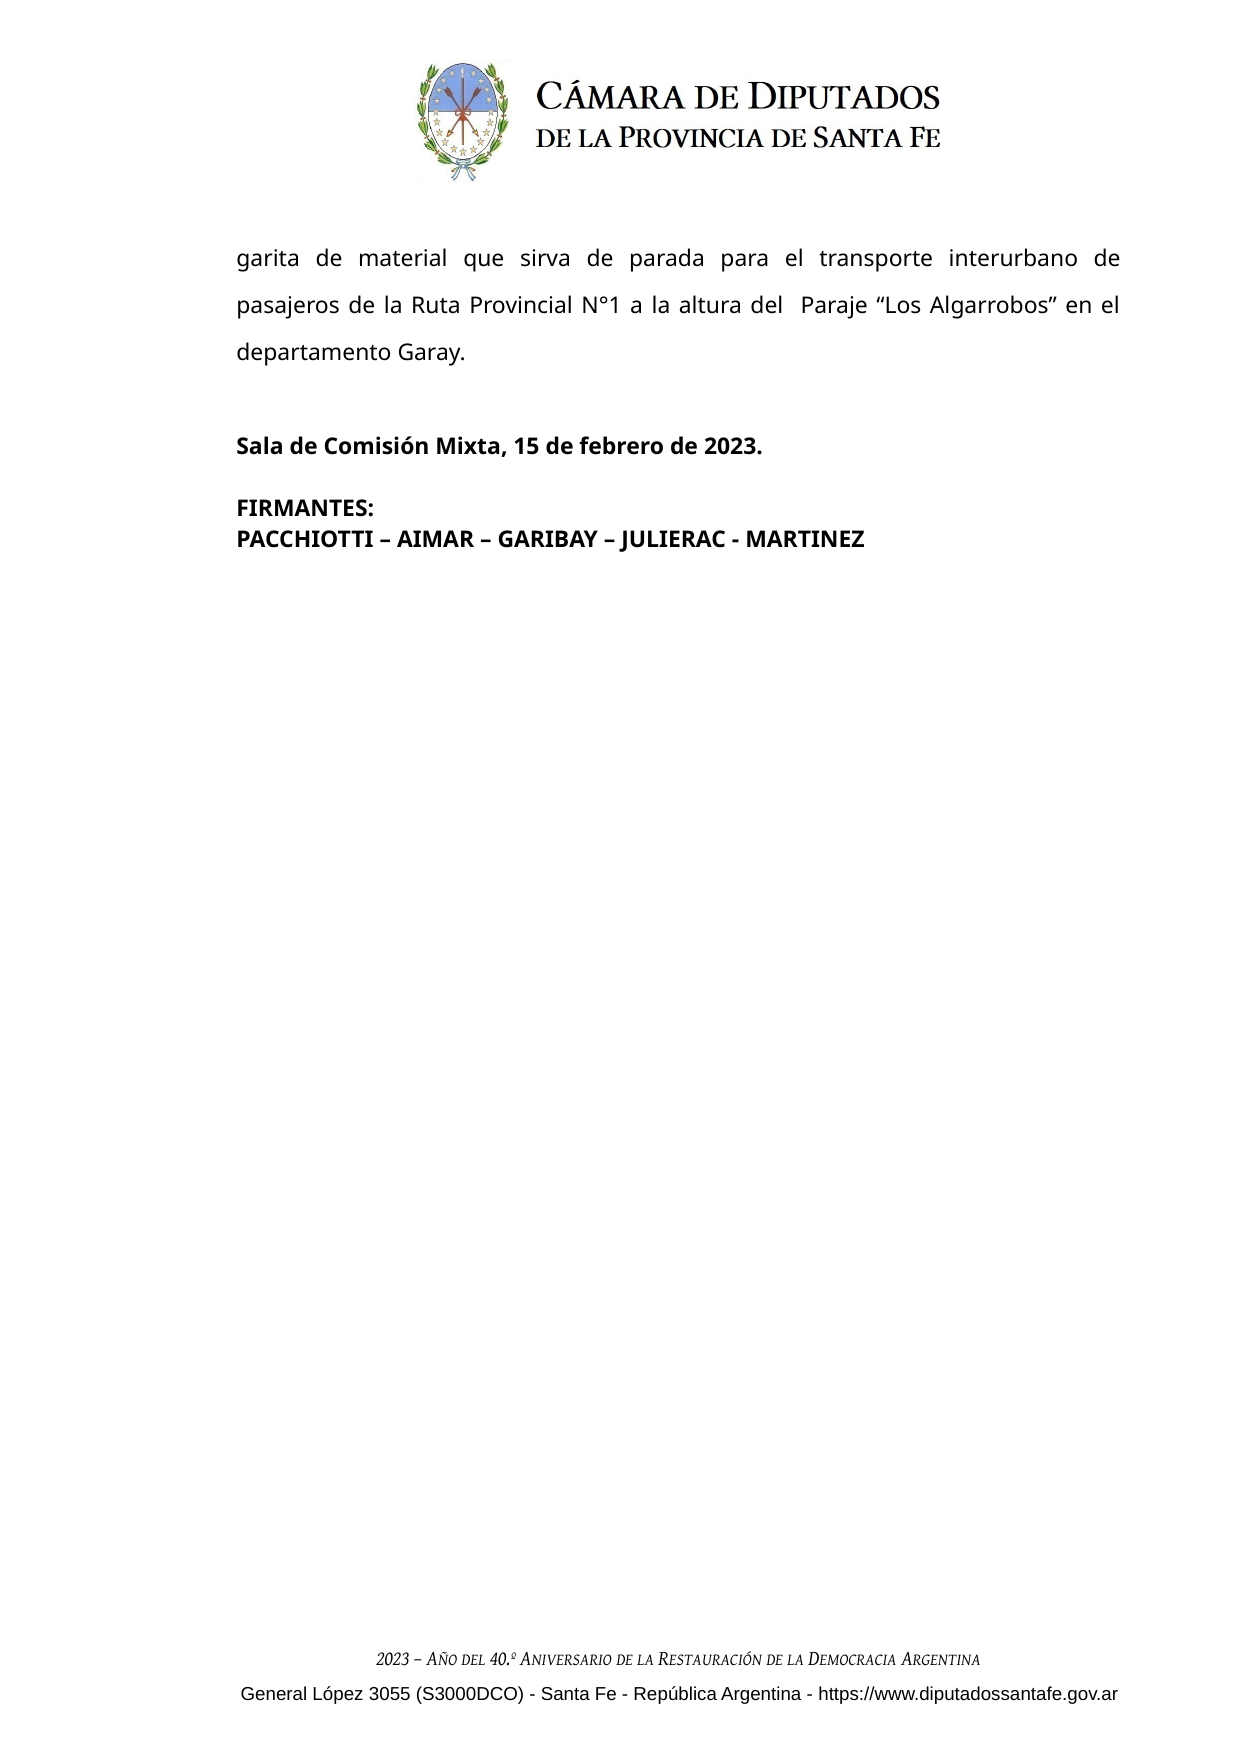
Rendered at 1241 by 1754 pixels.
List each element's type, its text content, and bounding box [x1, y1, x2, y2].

text PACCHIOTTI – AIMAR – GARIBAY – JULIERAC - MARTINEZ [236, 523, 1122, 555]
text garita de material que sirva de parada para el transporte interurbano de pasajeros de la Ruta Provincial N°1 a la altura del Paraje “Los Algarrobos” en el departamento Garay. [236, 242, 1122, 367]
picture [413, 59, 945, 183]
text FIRMANTES: [236, 492, 1122, 523]
text Sala de Comisión Mixta, 15 de febrero de 2023. [236, 430, 1122, 461]
